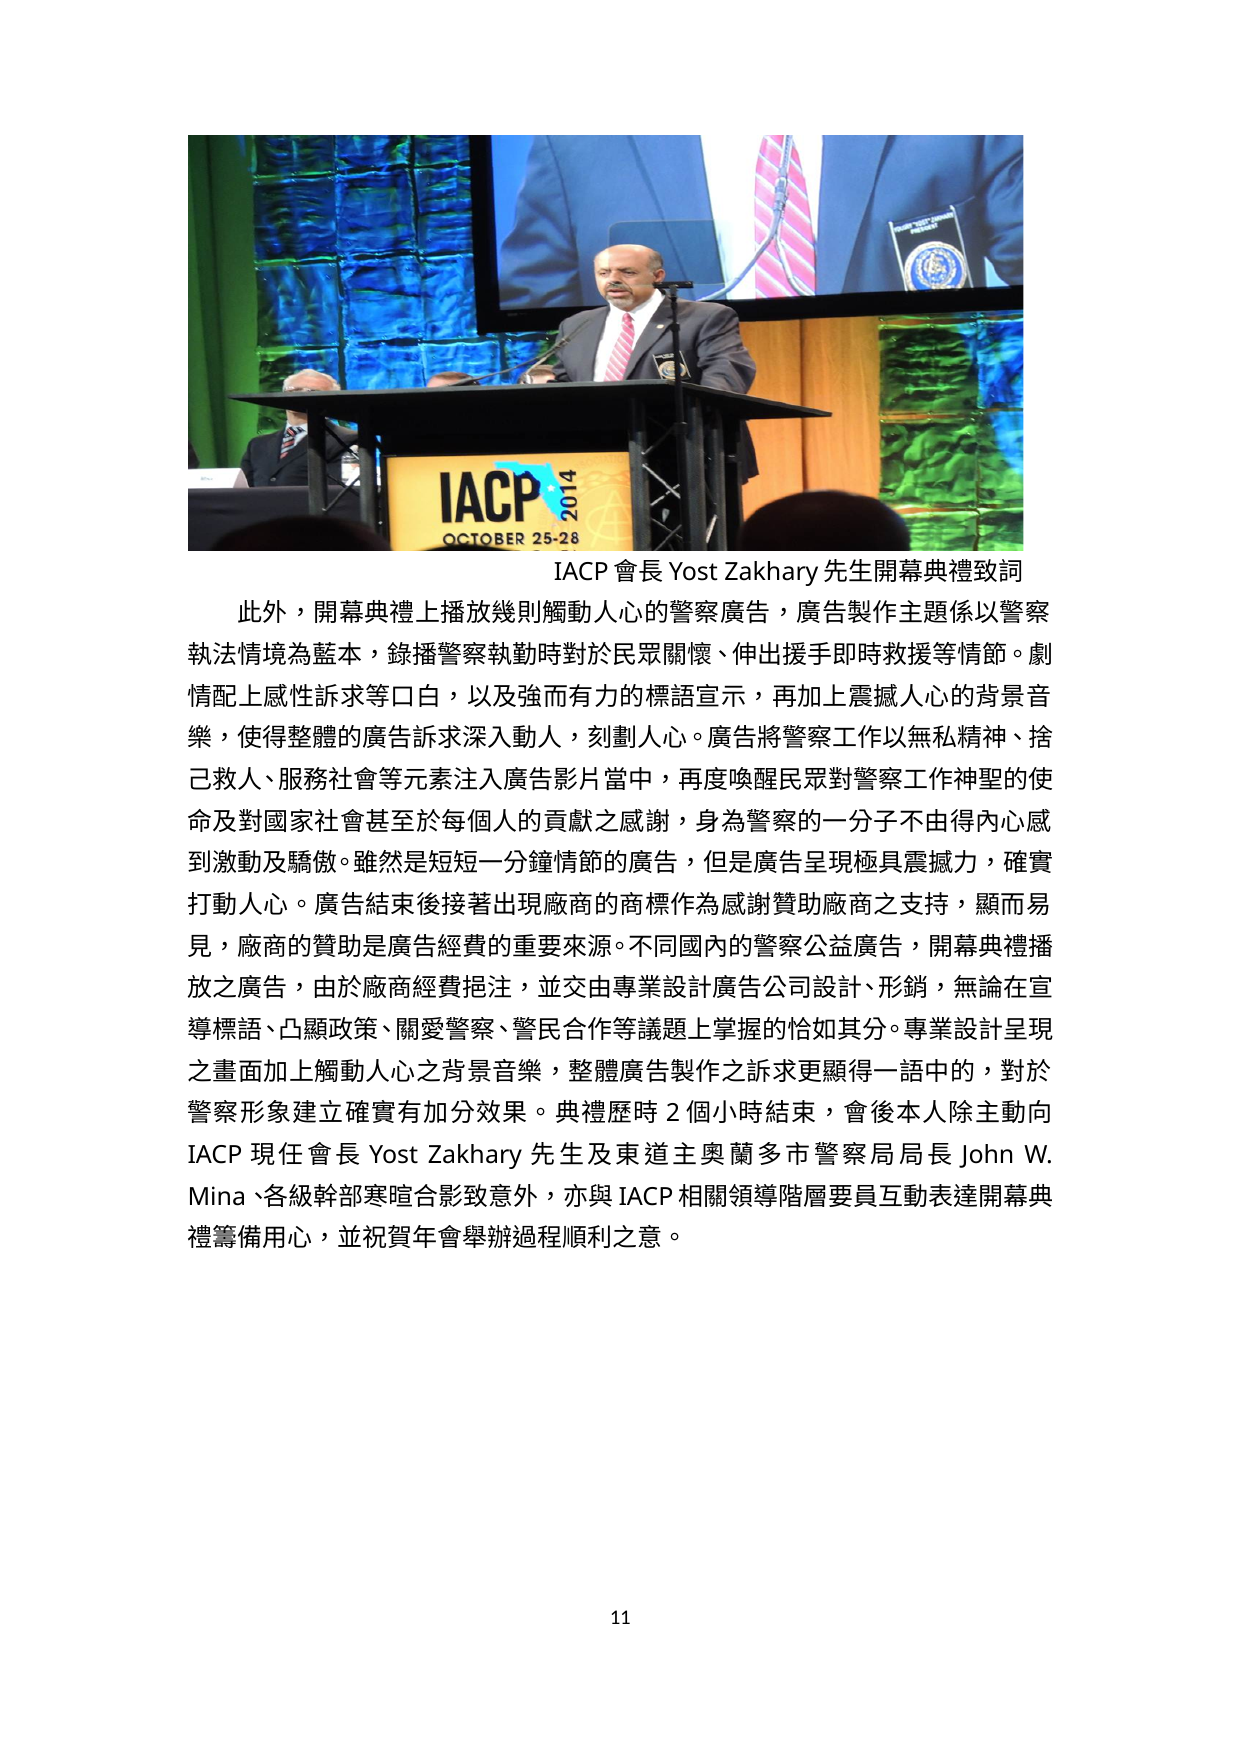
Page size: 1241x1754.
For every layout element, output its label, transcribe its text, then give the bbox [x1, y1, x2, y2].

text 此外，開幕典禮上播放幾則觸動人心的警察廣告，廣告製作主題係以警察執法情境為藍本，錄播警察執勤時對於民眾關懷、伸出援手即時救援等情節。劇情配上感性訴求等口白，以及強而有力的標語宣示，再加上震撼人心的背景音樂，使得整體的廣告訴求深入動人，刻劃人心。廣告將警察工作以無私精神、捨己救人、服務社會等元素注入廣告影片當中，再度喚醒民眾對警察工作神聖的使命及對國家社會甚至於每個人的貢獻之感謝，身為警察的一分子不由得內心感到激動及驕傲。雖然是短短一分鐘情節的廣告，但是廣告呈現極具震撼力，確實打動人心。廣告結束後接著出現廠商的商標作為感謝贊助廠商之支持，顯而易見，廠商的贊助是廣告經費的重要來源。不同國內的警察公益廣告，開幕典禮播放之廣告，由於廠商經費挹注，並交由專業設計廣告公司設計、形銷，無論在宣導標語、凸顯政策、關愛警察、警民合作等議題上掌握的恰如其分。專業設計呈現之畫面加上觸動人心之背景音樂，整體廣告製作之訴求更顯得一語中的，對於警察形象建立確實有加分效果。典禮歷時2個小時結束，會後本人除主動向IACP現任會長Yost Zakhary先生及東道主奧蘭多市警察局局長John W. Mina、各級幹部寒暄合影致意外，亦與IACP相關領導階層要員互動表達開幕典禮籌備用心，並祝賀年會舉辦過程順利之意。 [187, 150, 1053, 1255]
picture [188, 135, 1024, 551]
table_header IACP會長Yost Zakhary先生開幕典禮致詞 [176, 136, 1034, 587]
